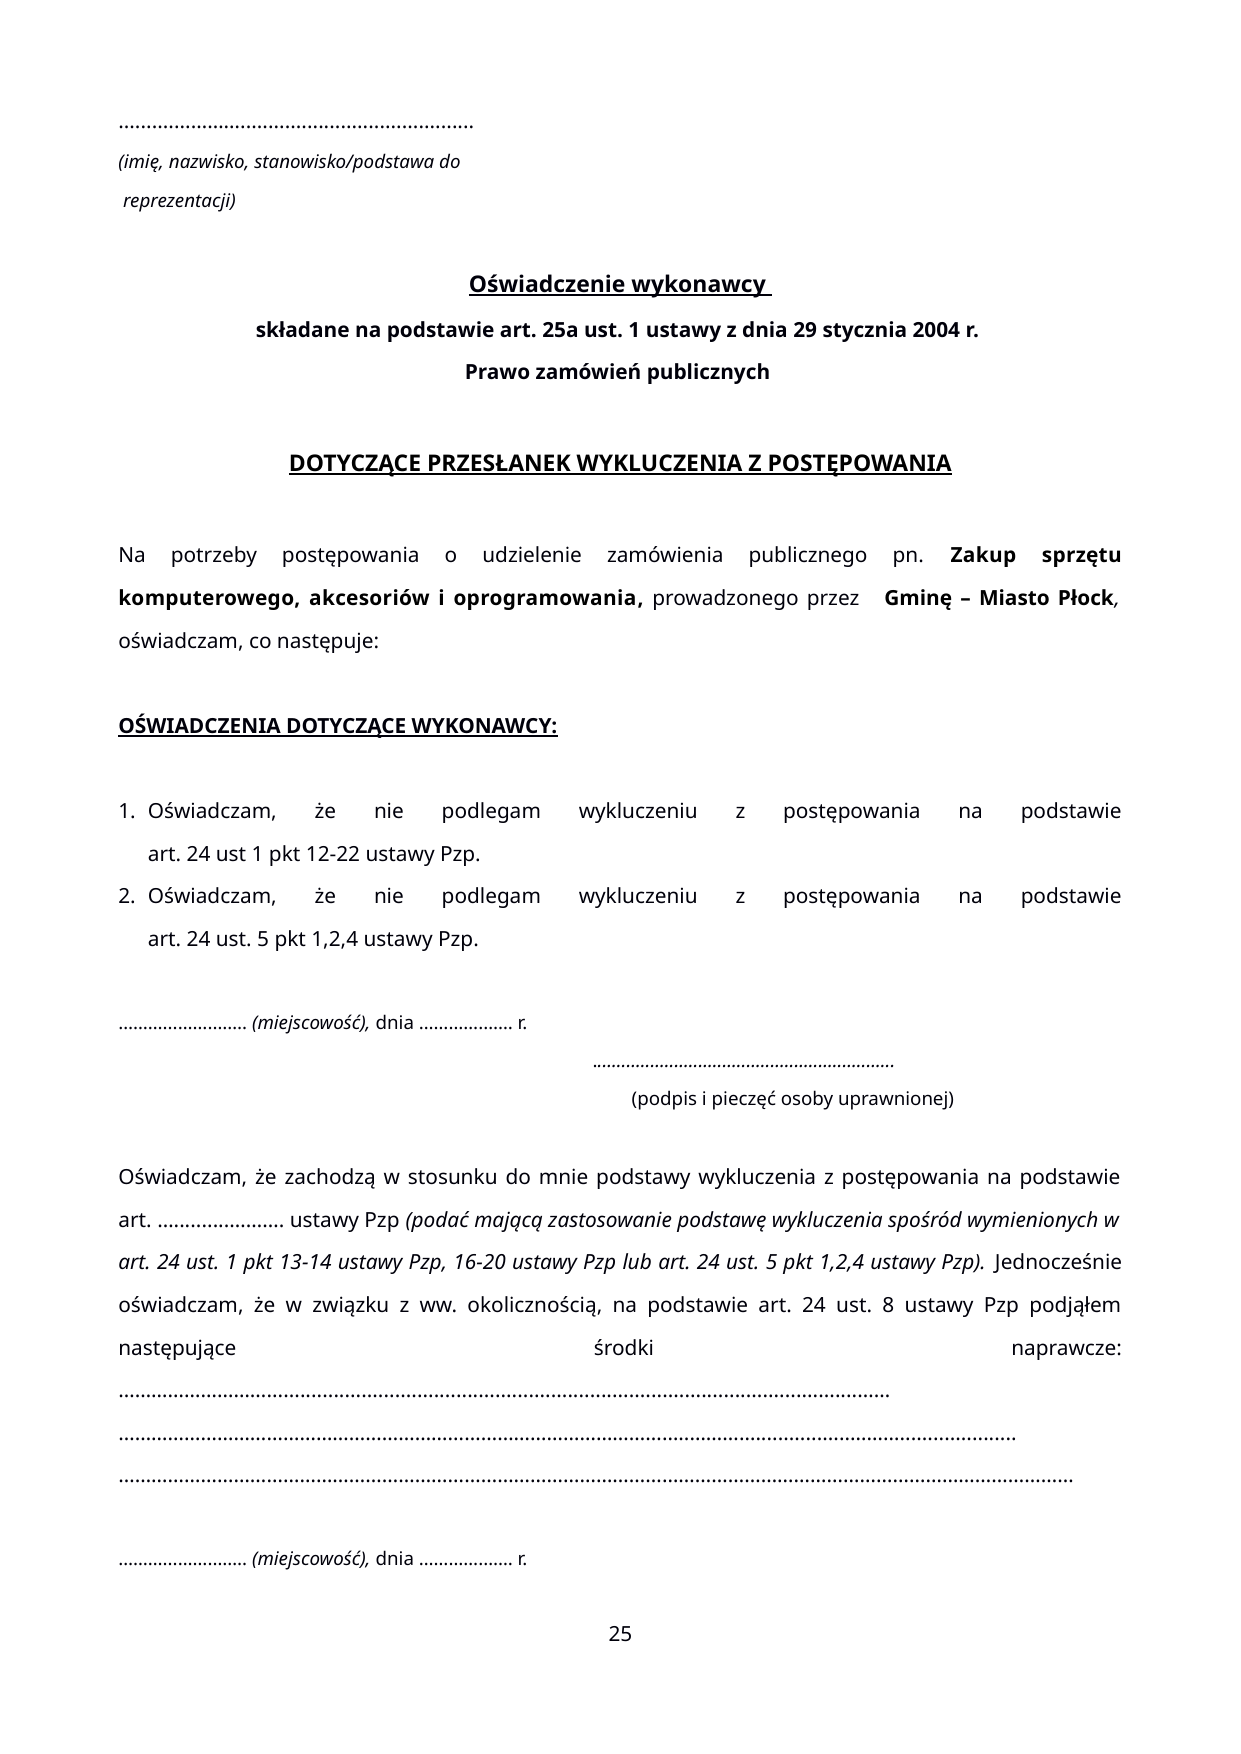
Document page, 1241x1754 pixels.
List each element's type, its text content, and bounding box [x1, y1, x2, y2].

text DOTYCZĄCE PRZESŁANEK WYKLUCZENIA Z POSTĘPOWANIA [118, 447, 1122, 478]
text ………...…….……. (miejscowość), dnia ………….…… r. [118, 1546, 1122, 1571]
text Oświadczam, że zachodzą w stosunku do mnie podstawy wykluczenia z postępowania na podstawie art. …..........………. ustawy Pzp (podać mającą zastosowanie podstawę wykluczenia spośród wymienionych w art. 24 ust. 1 pkt 13-14 ustawy Pzp, 16-20 ustawy Pzp lub art. 24 ust. 5 pkt 1,2,4 ustawy Pzp). Jednocześnie oświadczam, że w związku z ww. okolicznością, na podstawie art. 24 ust. 8 ustawy Pzp podjąłem następujące środki naprawcze: ………………………..........................................................................................................…… [118, 1162, 1122, 1404]
text reprezentacji) [118, 187, 1122, 213]
text …………………………………………………………………………………………..………….................……….....................………………………………………………………………………………………………………………………………………………………… [118, 1418, 1122, 1489]
text (imię, nazwisko, stanowisko/podstawa do [118, 149, 1122, 174]
text 1. Oświadczam, że nie podlegam wykluczeniu z postępowania na podstawie art. 24 ust 1 pkt 12-22 ustawy Pzp. [118, 796, 1122, 867]
text składane na podstawie art. 25a ust. 1 ustawy z dnia 29 stycznia 2004 r. [118, 315, 1122, 343]
text Na potrzeby postępowania o udzielenie zamówienia publicznego pn. Zakup sprzętu komputerowego, akcesoriów i oprogramowania, prowadzonego przez Gminę – Miasto Płock, oświadczam, co następuje: [118, 541, 1122, 654]
text ............................................................... [118, 1047, 1122, 1073]
text 2. Oświadczam, że nie podlegam wykluczeniu z postępowania na podstawie art. 24 ust. 5 pkt 1,2,4 ustawy Pzp. [118, 881, 1122, 952]
text (podpis i pieczęć osoby uprawnionej) [118, 1086, 1122, 1111]
text Prawo zamówień publicznych [118, 357, 1122, 386]
text .............……….......................................... [118, 106, 1122, 135]
text Oświadczenie wykonawcy [118, 268, 1122, 299]
text ………...…….……. (miejscowość), dnia ………….…… r. [118, 1009, 1122, 1035]
text OŚWIADCZENIA DOTYCZĄCE WYKONAWCY: [118, 711, 1122, 739]
